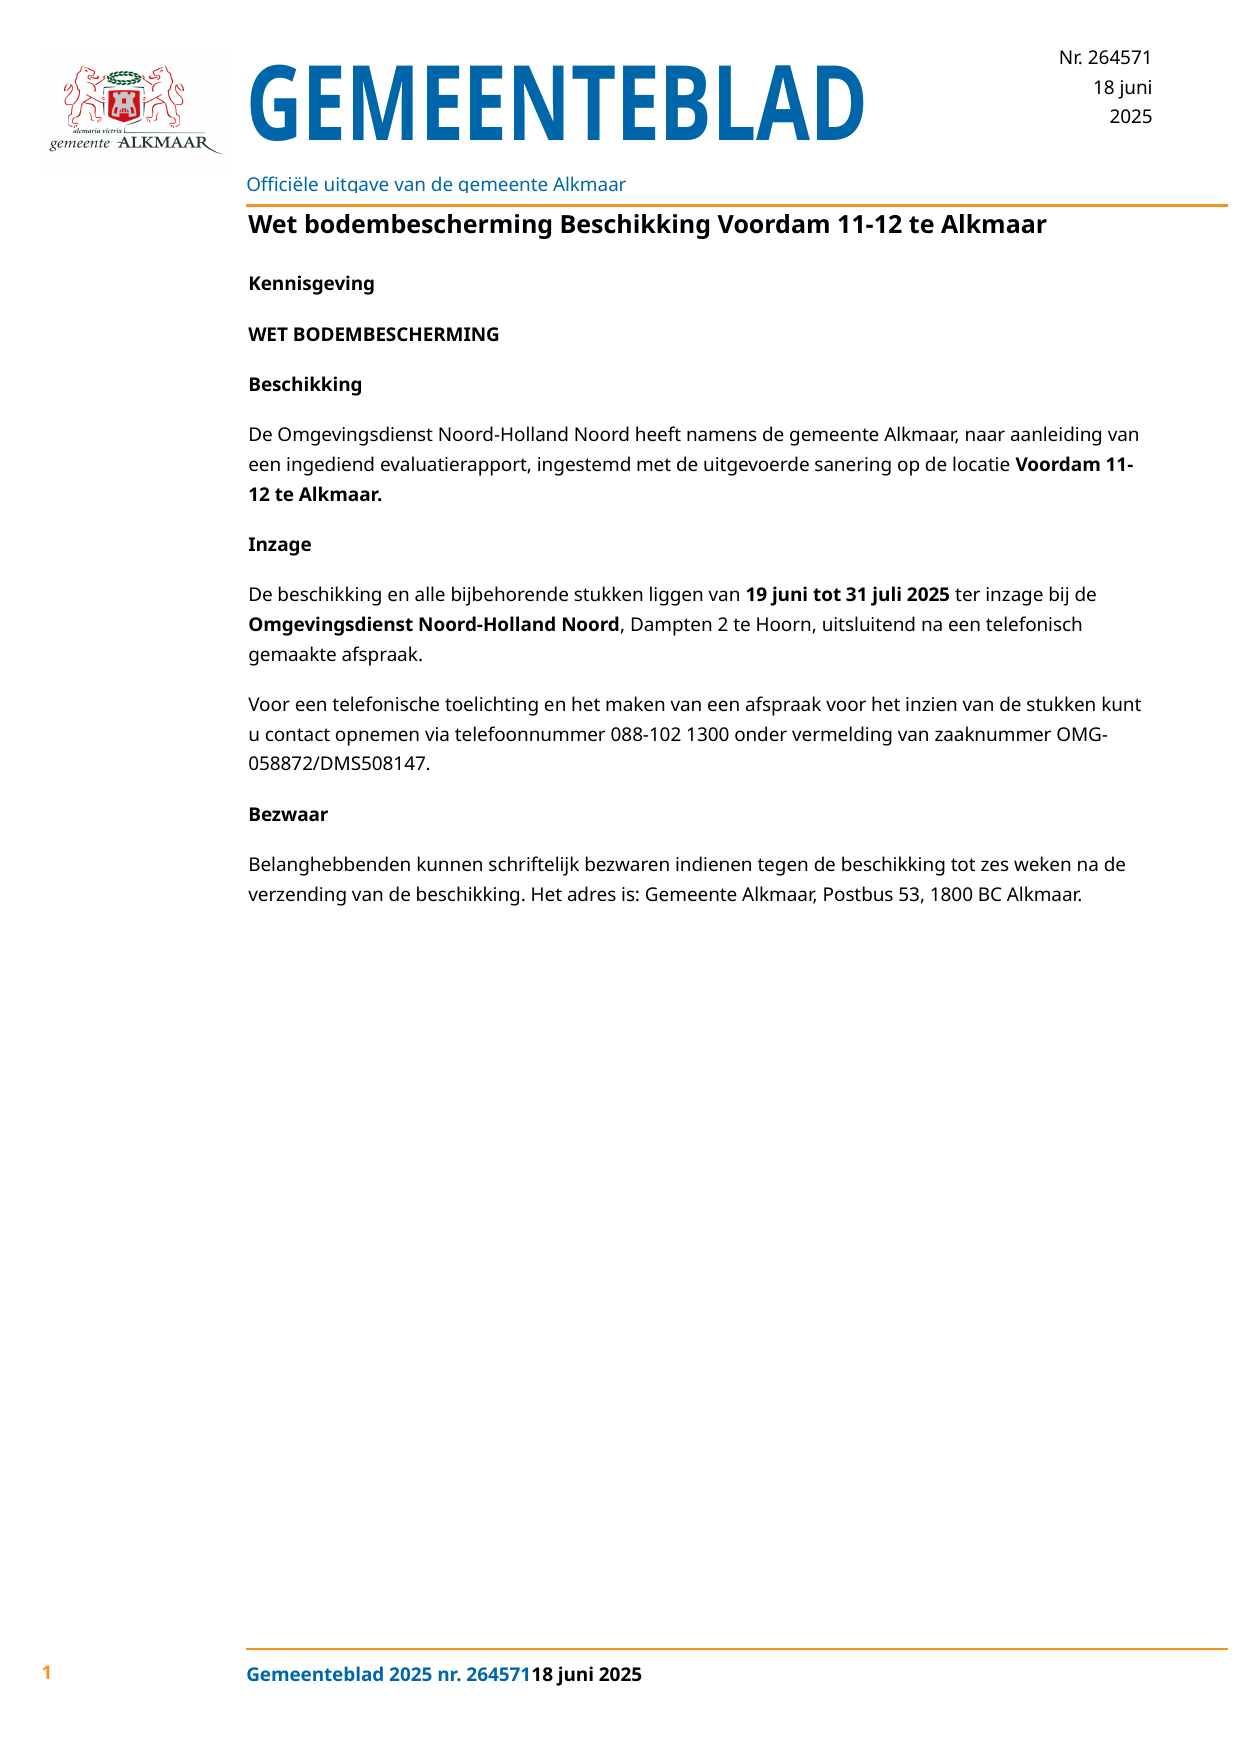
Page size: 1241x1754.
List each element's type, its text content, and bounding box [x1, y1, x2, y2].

text Belanghebbenden kunnen schriftelijk bezwaren indienen tegen de beschikking tot zes weken na de verzending van de beschikking. Het adres is: Gemeente Alkmaar, Postbus 53, 1800 BC Alkmaar. [248, 851, 1152, 906]
text De Omgevingsdienst Noord-Holland Noord heeft namens de gemeente Alkmaar, naar aanleiding van een ingediend evaluatierapport, ingestemd met de uitgevoerde sanering op de locatie Voordam 11-12 te Alkmaar. [248, 422, 1152, 506]
text WET BODEMBESCHERMING [248, 321, 1152, 346]
text De beschikking en alle bijbehorende stukken liggen van 19 juni tot 31 juli 2025 ter inzage bij de Omgevingsdienst Noord-Holland Noord, Dampten 2 te Hoorn, uitsluitend na een telefonisch gemaakte afspraak. [248, 582, 1152, 666]
text Voor een telefonische toelichting en het maken van een afspraak voor het inzien van de stukken kunt u contact opnemen via telefoonnummer 088-102 1300 onder vermelding van zaaknummer OMG-058872/DMS508147. [248, 691, 1152, 776]
picture [41, 47, 231, 172]
text Wet bodembescherming Beschikking Voordam 11-12 te Alkmaar [248, 207, 1152, 241]
text Beschikking [248, 371, 1152, 397]
text Bezwaar [248, 801, 1152, 826]
text Kennisgeving [248, 270, 1152, 296]
text Inzage [248, 531, 1152, 557]
